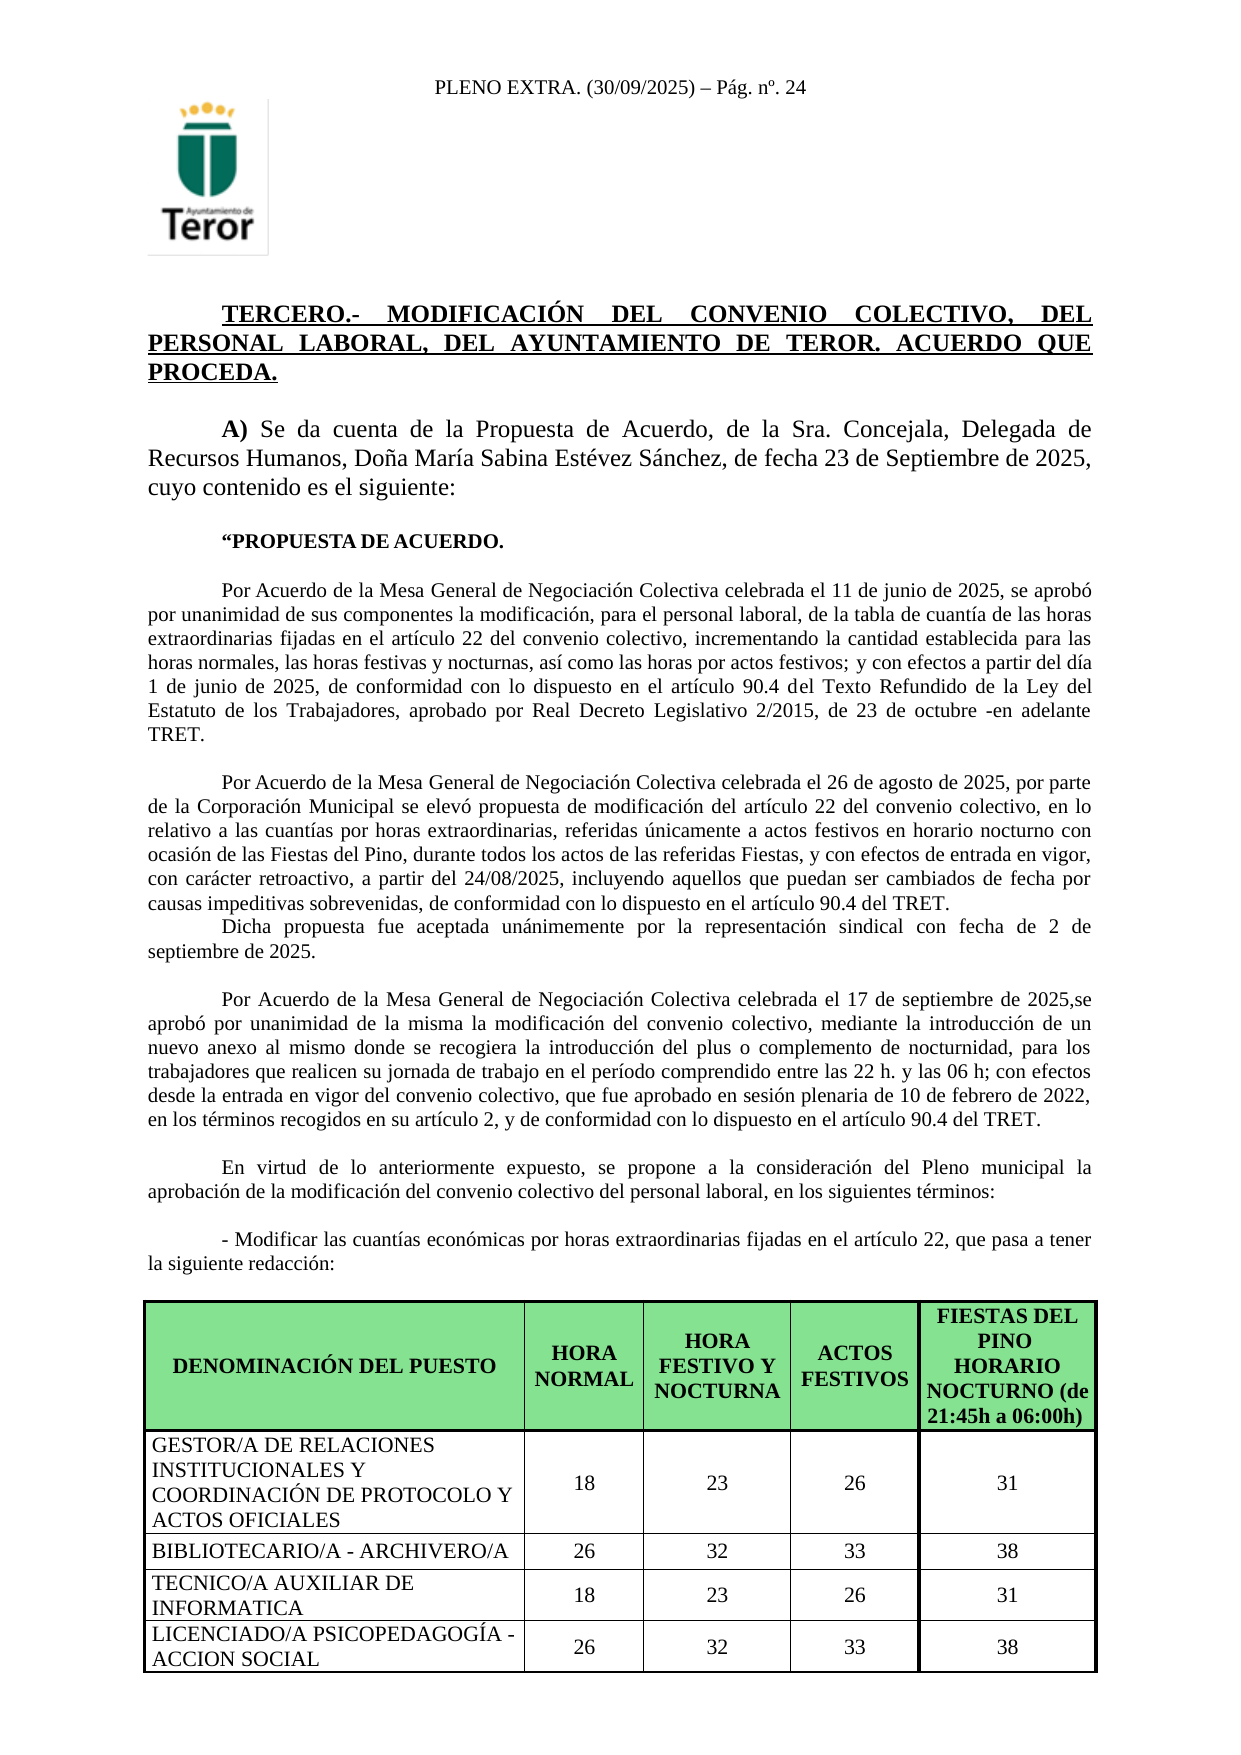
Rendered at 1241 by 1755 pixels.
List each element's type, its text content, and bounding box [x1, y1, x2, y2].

table_cell 32 [644, 1534, 790, 1568]
table_header ACTOS FESTIVOS [791, 1303, 917, 1429]
table_cell 23 [644, 1432, 790, 1533]
text Por Acuerdo de la Mesa General de Negociación Colectiva celebrada el 17 de septiembre de 2025,se aprobó por unanimidad de la misma la modificación del convenio colectivo, mediante la introducción de un nuevo anexo al mismo donde se recogiera la introducción del plus o complemento de nocturnidad, para los trabajadores que realicen su jornada de trabajo en el período comprendido entre las 22 h. y las 06 h; con efectos desde la entrada en vigor del convenio colectivo, que fue aprobado en sesión plenaria de 10 de febrero de 2022, en los términos recogidos en su artículo 2, y de conformidad con lo dispuesto en el artículo 90.4 del TRET. [148, 987, 1093, 1131]
table_cell 38 [921, 1534, 1094, 1568]
table_cell 26 [791, 1570, 917, 1620]
table_cell 38 [921, 1621, 1094, 1671]
table_cell 26 [791, 1432, 917, 1533]
text - Modificar las cuantías económicas por horas extraordinarias fijadas en el artículo 22, que pasa a tener la siguiente redacción: [148, 1227, 1093, 1275]
table_cell LICENCIADO/A PSICOPEDAGOGÍA - ACCION SOCIAL [146, 1621, 524, 1671]
text A) Se da cuenta de la Propuesta de Acuerdo, de la Sra. Concejala, Delegada de Recursos Humanos, Doña María Sabina Estévez Sánchez, de fecha 23 de Septiembre de 2025, cuyo contenido es el siguiente: [148, 414, 1093, 501]
table_header HORA FESTIVO Y NOCTURNA [644, 1303, 790, 1429]
table_cell GESTOR/A DE RELACIONES INSTITUCIONALES Y COORDINACIÓN DE PROTOCOLO Y ACTOS OFICIALES [146, 1432, 524, 1533]
table_cell BIBLIOTECARIO/A - ARCHIVERO/A [146, 1534, 524, 1568]
table_cell 18 [525, 1432, 643, 1533]
text Por Acuerdo de la Mesa General de Negociación Colectiva celebrada el 11 de junio de 2025, se aprobó por unanimidad de sus componentes la modificación, para el personal laboral, de la tabla de cuantía de las horas extraordinarias fijadas en el artículo 22 del convenio colectivo, incrementando la cantidad establecida para las horas normales, las horas festivas y nocturnas, así como las horas por actos festivos; y con efectos a partir del día 1 de junio de 2025, de conformidad con lo dispuesto en el artículo 90.4 del Texto Refundido de la Ley del Estatuto de los Trabajadores, aprobado por Real Decreto Legislativo 2/2015, de 23 de octubre -en adelante TRET. [148, 578, 1093, 746]
table_cell 32 [644, 1621, 790, 1671]
text En virtud de lo anteriormente expuesto, se propone a la consideración del Pleno municipal la aprobación de la modificación del convenio colectivo del personal laboral, en los siguientes términos: [148, 1155, 1093, 1203]
table_cell TECNICO/A AUXILIAR DE INFORMATICA [146, 1570, 524, 1620]
table_cell 18 [525, 1570, 643, 1620]
table_header FIESTAS DEL PINO HORARIO NOCTURNO (de 21:45h a 06:00h) [921, 1303, 1094, 1429]
text “PROPUESTA DE ACUERDO. [148, 529, 1093, 553]
table_cell 26 [525, 1534, 643, 1568]
table_cell 26 [525, 1621, 643, 1671]
table_cell 31 [921, 1570, 1094, 1620]
table_cell 33 [791, 1621, 917, 1671]
table_cell 23 [644, 1570, 790, 1620]
text Dicha propuesta fue aceptada unánimemente por la representación sindical con fecha de 2 de septiembre de 2025. [148, 914, 1093, 963]
text PROCEDA. [148, 355, 1093, 386]
table_header HORA NORMAL [525, 1303, 643, 1429]
text Por Acuerdo de la Mesa General de Negociación Colectiva celebrada el 26 de agosto de 2025, por parte de la Corporación Municipal se elevó propuesta de modificación del artículo 22 del convenio colectivo, en lo relativo a las cuantías por horas extraordinarias, referidas únicamente a actos festivos en horario nocturno con ocasión de las Fiestas del Pino, durante todos los actos de las referidas Fiestas, y con efectos de entrada en vigor, con carácter retroactivo, a partir del 24/08/2025, incluyendo aquellos que puedan ser cambiados de fecha por causas impeditivas sobrevenidas, de conformidad con lo dispuesto en el artículo 90.4 del TRET. [148, 770, 1093, 914]
table_cell 33 [791, 1534, 917, 1568]
table_cell 31 [921, 1432, 1094, 1533]
text TERCERO.- MODIFICACIÓN DEL CONVENIO COLECTIVO, DEL PERSONAL LABORAL, DEL AYUNTAMIENTO DE TEROR. ACUERDO QUE [148, 299, 1093, 353]
table_header DENOMINACIÓN DEL PUESTO [146, 1303, 524, 1429]
